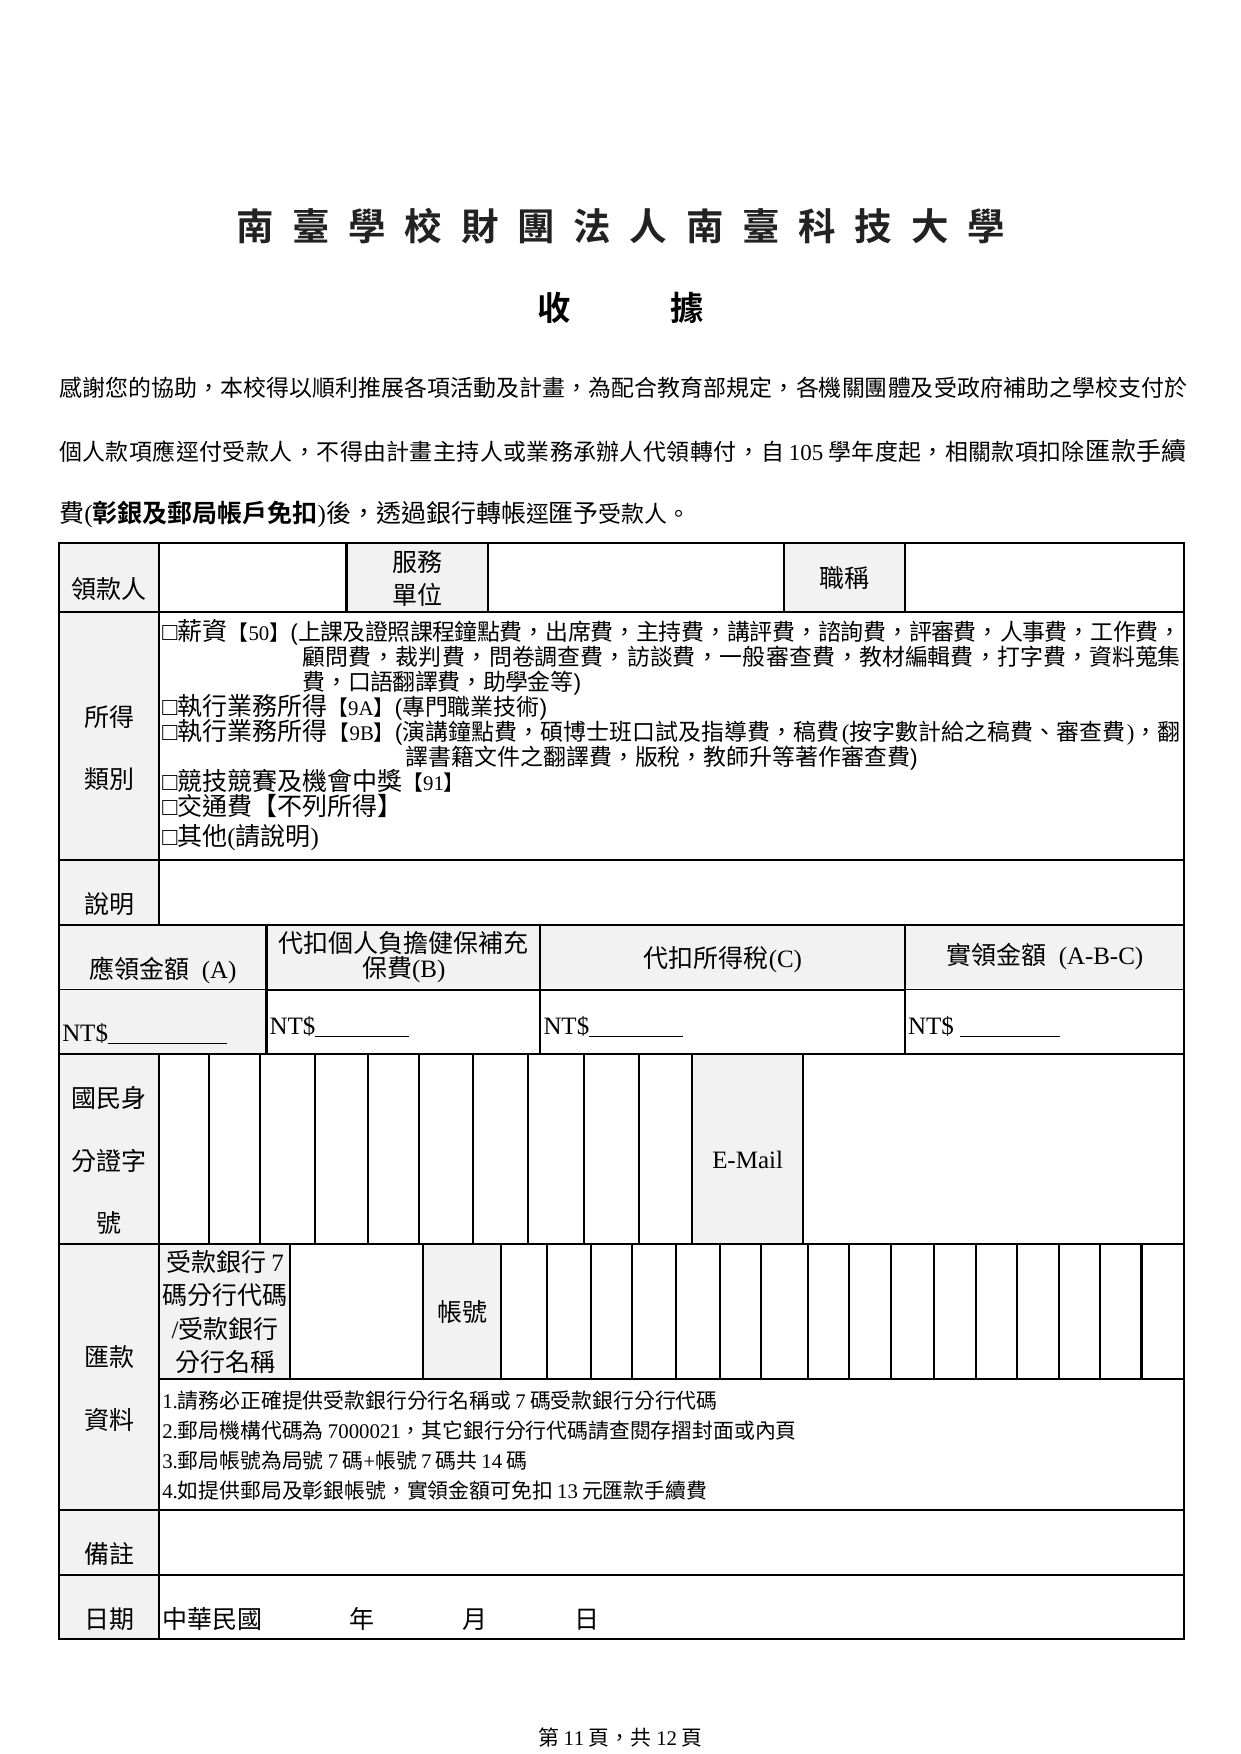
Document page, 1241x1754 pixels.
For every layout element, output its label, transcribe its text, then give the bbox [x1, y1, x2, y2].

table_cell [369, 1055, 418, 1243]
table_cell NT$ [60, 990, 265, 1053]
table_cell E-Mail [693, 1055, 802, 1243]
table_header 職稱 [785, 544, 904, 611]
table_cell [210, 1055, 259, 1243]
table_cell [804, 1055, 1183, 1243]
table_cell [721, 1245, 760, 1378]
table_cell [291, 1245, 422, 1378]
table_header [160, 544, 345, 611]
table_cell 中華民國 年 月 日 [160, 1576, 1183, 1638]
table_cell 帳號 [424, 1245, 500, 1378]
table_header 領款人 [60, 544, 158, 611]
table_cell [1018, 1245, 1058, 1378]
table_cell [892, 1245, 933, 1378]
table_cell [261, 1055, 314, 1243]
table_cell [420, 1055, 472, 1243]
table_cell 所得 類別 [60, 613, 158, 859]
table_cell [160, 1511, 1183, 1573]
text 收 據 [59, 264, 1181, 327]
text 感謝您的協助，本校得以順利推展各項活動及計畫，為配合教育部規定，各機關團體及受政府補助之學校支付於個人款項應逕付受款人，不得由計畫主持人或業務承辦人代領轉付，自105學年度起，相關款項扣除匯款手續費(彰銀及郵局帳戶免扣)後，透過銀行轉帳逕匯予受款人。 [59, 345, 1187, 533]
table_cell [592, 1245, 631, 1378]
table_cell [1101, 1245, 1140, 1378]
table_cell [640, 1055, 691, 1243]
table_cell NT$ [906, 990, 1183, 1053]
text 南 臺 學 校 財 團 法 人 南 臺 科 技 大 學 [59, 183, 1181, 245]
table_cell NT$ [541, 991, 904, 1053]
table_cell 代扣個人負擔健保補充保費(B) [268, 926, 539, 988]
table_cell [502, 1245, 546, 1378]
table_cell NT$ [268, 991, 539, 1053]
table_header [489, 544, 783, 611]
table_cell 1.請務必正確提供受款銀行分行名稱或7碼受款銀行分行代碼 2.郵局機構代碼為7000021，其它銀行分行代碼請查閱存摺封面或內頁 3.郵局帳號為局號7碼+帳號7碼共14碼 4.如提供郵局及彰銀帳號，實領金額可免扣13元匯款手續費 [160, 1380, 1183, 1509]
table_cell [677, 1245, 719, 1378]
table_cell 日期 [60, 1576, 158, 1638]
table_header 服務 單位 [348, 544, 487, 611]
table_cell [160, 1055, 208, 1243]
table_cell 匯款 資料 [60, 1245, 158, 1509]
table_cell 國民身分證字號 [60, 1055, 158, 1243]
table_cell [585, 1055, 638, 1243]
table_cell [633, 1245, 675, 1378]
table_cell [809, 1245, 848, 1378]
table_cell 應領金額 (A) [60, 926, 265, 988]
table_cell [474, 1055, 527, 1243]
table_cell [160, 861, 1183, 924]
table_cell [548, 1245, 590, 1378]
table_cell [977, 1245, 1016, 1378]
table_cell 說明 [60, 861, 158, 924]
table_cell [762, 1245, 807, 1378]
table_cell [1143, 1245, 1183, 1378]
table_header [906, 544, 1183, 611]
table_cell [316, 1055, 367, 1243]
table_cell [850, 1245, 890, 1378]
table_cell [529, 1055, 583, 1243]
table_cell [1060, 1245, 1099, 1378]
table_cell 代扣所得稅(C) [541, 926, 904, 988]
table_cell 實領金額 (A-B-C) [906, 926, 1183, 988]
table_cell 備註 [60, 1511, 158, 1573]
table_cell □薪資【50】(上課及證照課程鐘點費，出席費，主持費，講評費，諮詢費，評審費，人事費，工作費，顧問費，裁判費，問卷調查費，訪談費，一般審查費，教材編輯費，打字費，資料蒐集費，口語翻譯費，助學金等) □執行業務所得【9A】(專門職業技術) □執行業務所得【9B】(演講鐘點費，碩博士班口試及指導費，稿費(按字數計給之稿費、審查費)，翻譯書籍文件之翻譯費，版稅，教師升等著作審查費) □競技競賽及機會中獎【91】 □交通費【不列所得】 □其他(請說明) [160, 613, 1183, 859]
table_cell [935, 1245, 975, 1378]
table_cell 受款銀行7碼分行代碼/受款銀行分行名稱 [160, 1245, 289, 1378]
